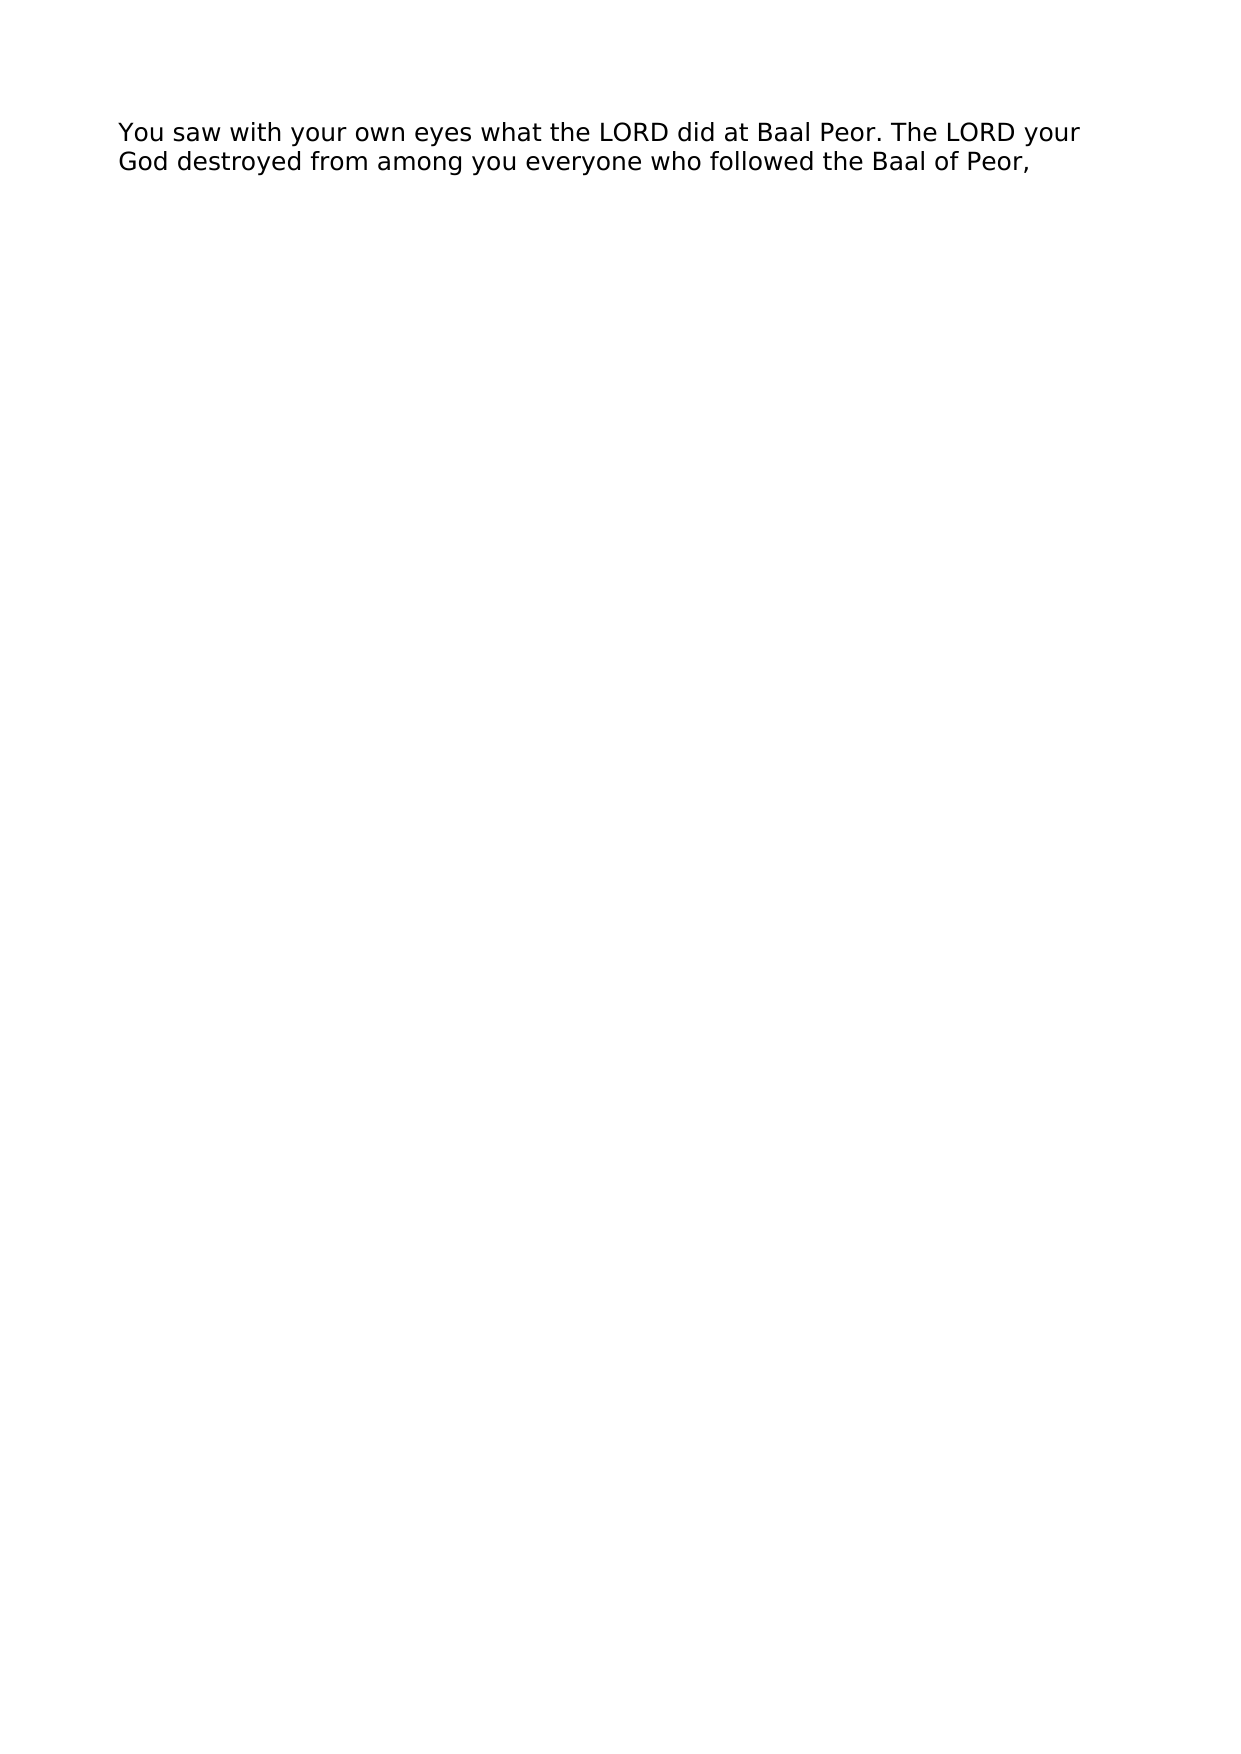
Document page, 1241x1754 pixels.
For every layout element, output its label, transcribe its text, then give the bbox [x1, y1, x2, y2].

text You saw with your own eyes what the LORD did at Baal Peor. The LORD your God destroyed from among you everyone who followed the Baal of Peor, [118, 118, 1122, 176]
